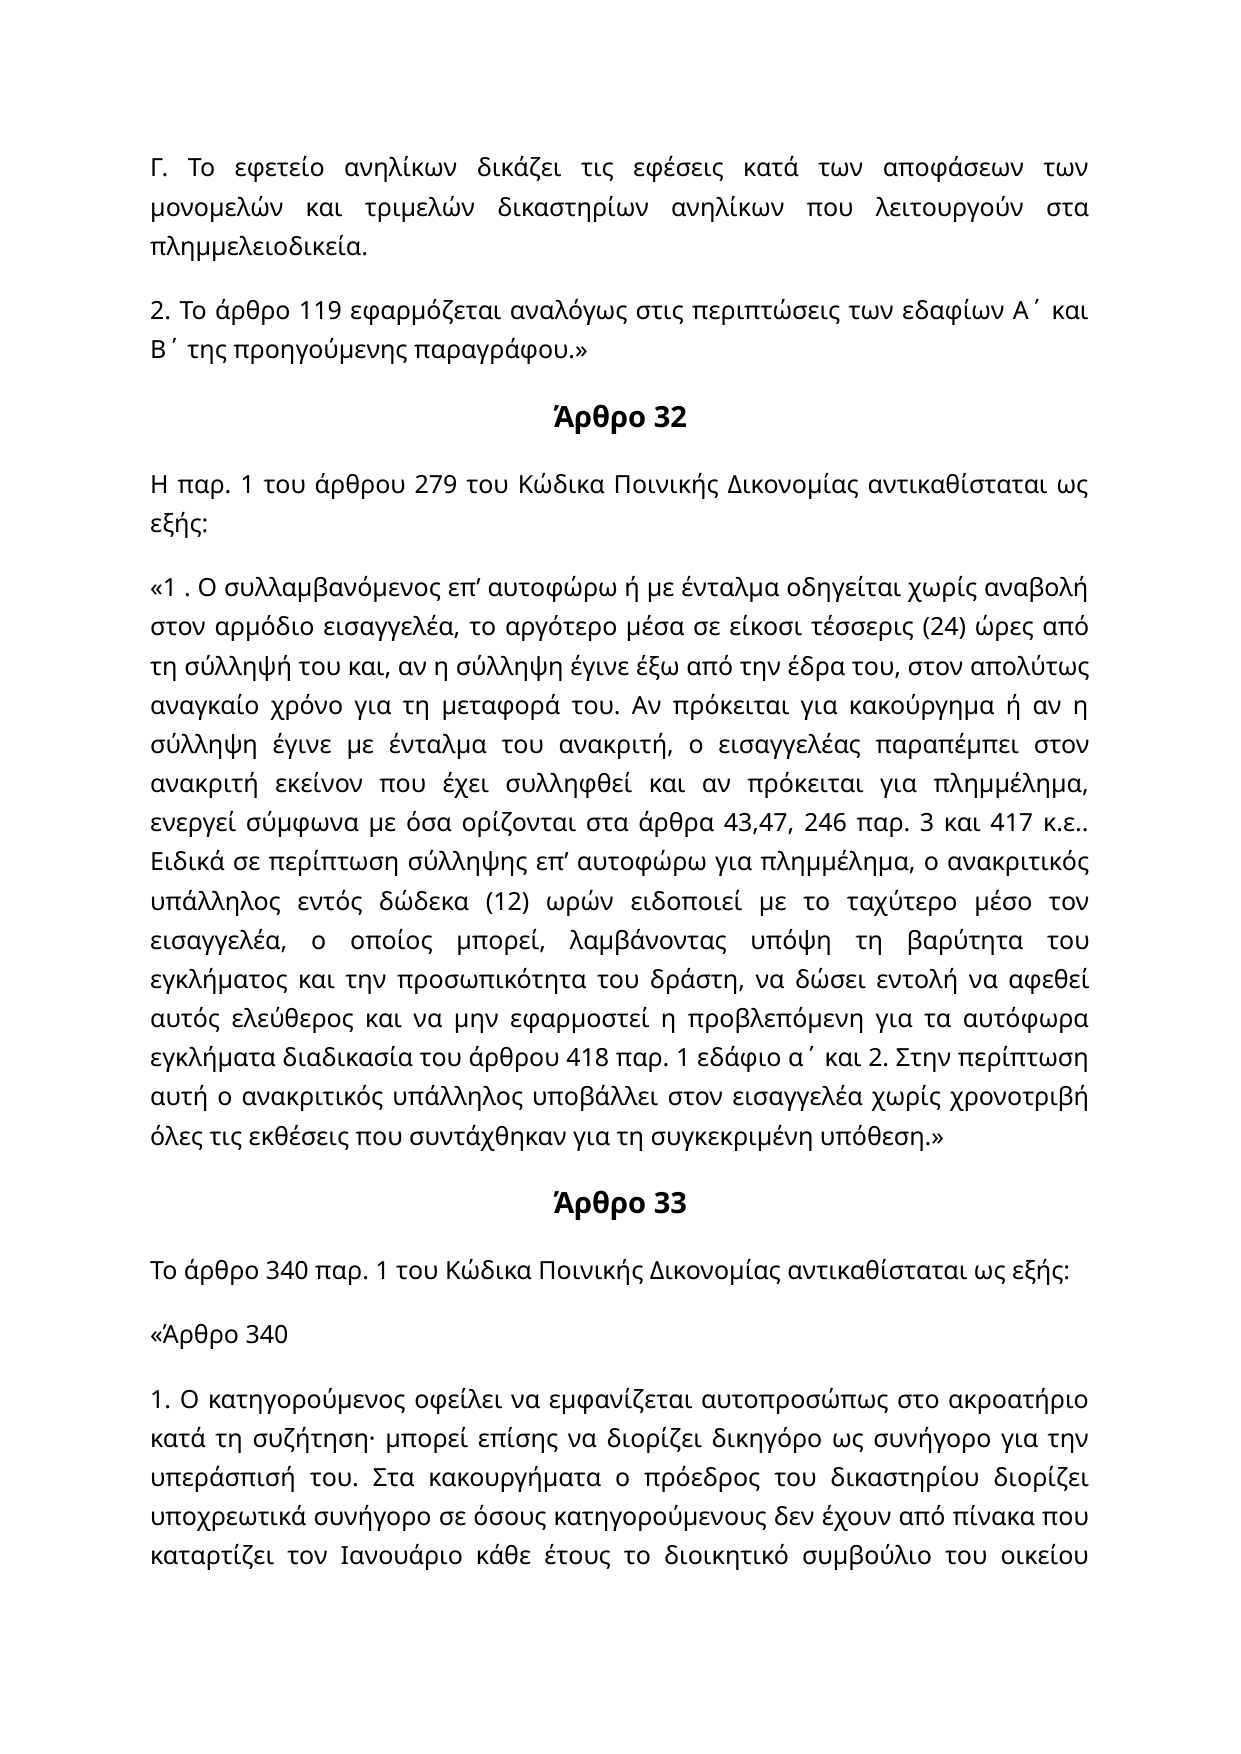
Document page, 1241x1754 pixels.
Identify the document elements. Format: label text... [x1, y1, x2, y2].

text Η παρ. 1 του άρθρου 279 του Κώδικα Ποινικής Δικονομίας αντικαθίσταται ως εξής: [150, 466, 1090, 540]
subtitle Άρθρο 32 [150, 396, 1090, 436]
text «1 . Ο συλλαμβανόμενος επ’ αυτοφώρω ή με ένταλμα οδηγείται χωρίς αναβολή στον αρμόδιο εισαγγελέα, το αργότερο μέσα σε είκοσι τέσσερις (24) ώρες από τη σύλληψή του και, αν η σύλληψη έγινε έξω από την έδρα του, στον απολύτως αναγκαίο χρόνο για τη μεταφορά του. Αν πρόκειται για κακούργημα ή αν η σύλληψη έγινε με ένταλμα του ανακριτή, ο εισαγγελέας παραπέμπει στον ανακριτή εκείνον που έχει συλληφθεί και αν πρόκειται για πλημμέλημα, ενεργεί σύμφωνα με όσα ορίζονται στα άρθρα 43,47, 246 παρ. 3 και 417 κ.ε.. Ειδικά σε περίπτωση σύλληψης επ’ αυτοφώρω για πλημμέλημα, ο ανακριτικός υπάλληλος εντός δώδεκα (12) ωρών ειδοποιεί με το ταχύτερο μέσο τον εισαγγελέα, ο οποίος μπορεί, λαμβάνοντας υπόψη τη βαρύτητα του εγκλήματος και την προσωπικότητα του δράστη, να δώσει εντολή να αφεθεί αυτός ελεύθερος και να μην εφαρμοστεί η προβλεπόμενη για τα αυτόφωρα εγκλήματα διαδικασία του άρθρου 418 παρ. 1 εδάφιο α΄ και 2. Στην περίπτωση αυτή ο ανακριτικός υπάλληλος υποβάλλει στον εισαγγελέα χωρίς χρονοτριβή όλες τις εκθέσεις που συντάχθηκαν για τη συγκεκριμένη υπόθεση.» [150, 570, 1090, 1152]
text 1. Ο κατηγορούμενος οφείλει να εμφανίζεται αυτοπροσώπως στο ακροατήριο κατά τη συζήτηση· μπορεί επίσης να διορίζει δικηγόρο ως συνήγορο για την υπεράσπισή του. Στα κακουργήματα ο πρόεδρος του δικαστηρίου διορίζει υποχρεωτικά συνήγορο σε όσους κατηγορούμενους δεν έχουν από πίνακα που καταρτίζει τον Ιανουάριο κάθε έτους το διοικητικό συμβούλιο του οικείου [150, 1381, 1090, 1572]
subtitle Άρθρο 33 [150, 1182, 1090, 1222]
text 2. Το άρθρο 119 εφαρμόζεται αναλόγως στις περιπτώσεις των εδαφίων Α΄ και Β΄ της προηγούμενης παραγράφου.» [150, 292, 1090, 366]
text Το άρθρο 340 παρ. 1 του Κώδικα Ποινικής Δικονομίας αντικαθίσταται ως εξής: [150, 1253, 1090, 1287]
text «Άρθρο 340 [150, 1317, 1090, 1351]
text Γ. Το εφετείο ανηλίκων δικάζει τις εφέσεις κατά των αποφάσεων των μονομελών και τριμελών δικαστηρίων ανηλίκων που λειτουργούν στα πλημμελειοδικεία. [150, 150, 1090, 262]
